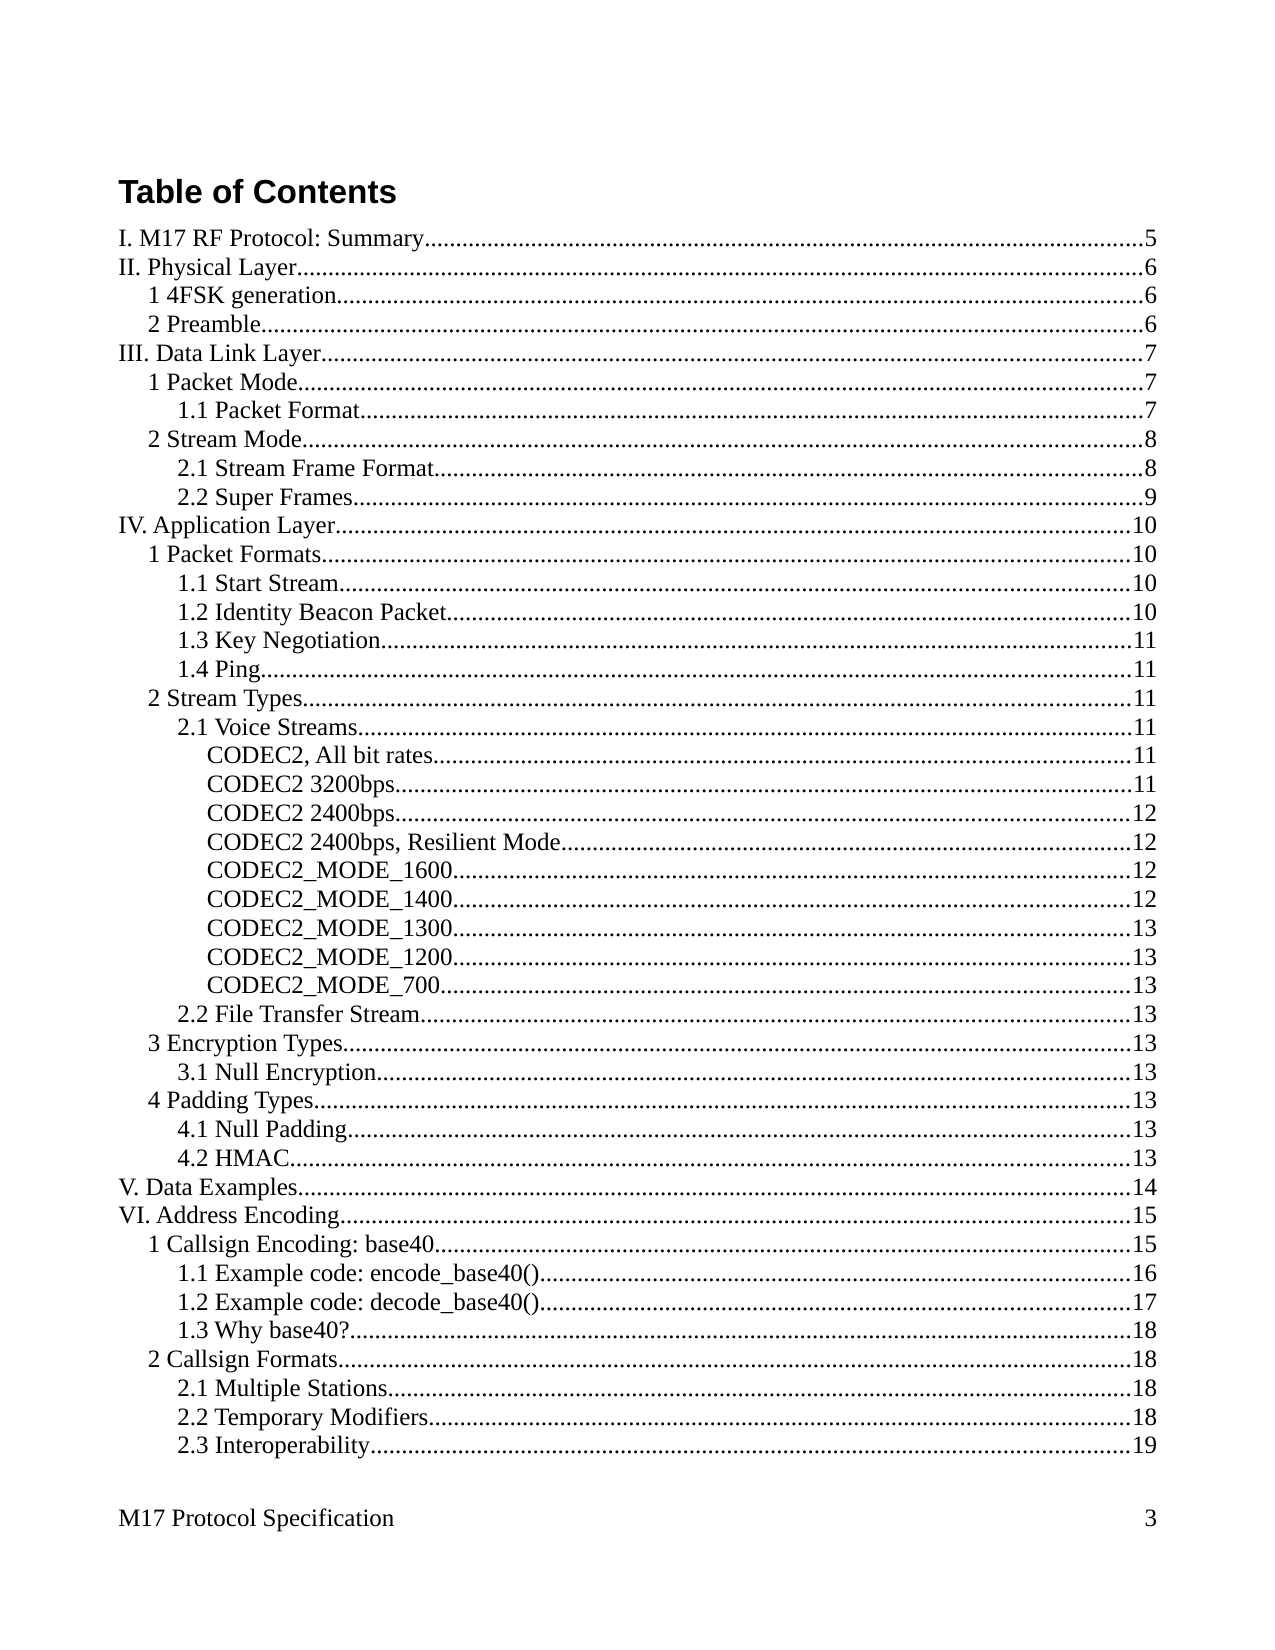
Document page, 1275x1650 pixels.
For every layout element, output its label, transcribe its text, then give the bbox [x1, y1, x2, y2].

text CODEC2 2400bps, Resilient Mode 12 [207, 827, 1157, 855]
text VI. Address Encoding 15 [118, 1200, 1157, 1229]
text 2 Callsign Formats 18 [148, 1344, 1157, 1373]
text 1 4FSK generation 6 [148, 280, 1157, 309]
text V. Data Examples 14 [118, 1172, 1157, 1200]
text 2 Preamble 6 [148, 309, 1157, 338]
text II. Physical Layer 6 [118, 252, 1157, 280]
text 2.1 Stream Frame Format 8 [177, 453, 1157, 482]
text 1 Packet Formats 10 [148, 539, 1157, 568]
text 3 Encryption Types 13 [148, 1028, 1157, 1057]
text 2.1 Multiple Stations 18 [177, 1373, 1157, 1402]
text 1.1 Packet Format 7 [177, 395, 1157, 424]
text CODEC2_MODE_1600 12 [207, 855, 1157, 884]
text 1.1 Example code: encode_base40() 16 [177, 1258, 1157, 1287]
text I. M17 RF Protocol: Summary 5 [118, 223, 1157, 252]
text 4.1 Null Padding 13 [177, 1114, 1157, 1143]
text CODEC2 3200bps 11 [207, 769, 1157, 798]
text 4.2 HMAC 13 [177, 1143, 1157, 1172]
text CODEC2_MODE_700 13 [207, 970, 1157, 999]
text 2 Stream Mode 8 [148, 424, 1157, 453]
text 2.2 File Transfer Stream 13 [177, 999, 1157, 1028]
text 1 Packet Mode 7 [148, 367, 1157, 395]
text IV. Application Layer 10 [118, 510, 1157, 539]
text 1.2 Identity Beacon Packet 10 [177, 597, 1157, 625]
text 1.4 Ping 11 [177, 654, 1157, 683]
text CODEC2_MODE_1200 13 [207, 942, 1157, 970]
text 2.2 Super Frames 9 [177, 482, 1157, 510]
text 2.3 Interoperability 19 [177, 1430, 1157, 1459]
text 1.2 Example code: decode_base40() 17 [177, 1287, 1157, 1315]
subtitle Table of Contents [118, 172, 1157, 210]
text CODEC2, All bit rates 11 [207, 740, 1157, 769]
text CODEC2 2400bps 12 [207, 798, 1157, 827]
text III. Data Link Layer 7 [118, 338, 1157, 367]
text CODEC2_MODE_1300 13 [207, 913, 1157, 942]
text 1.1 Start Stream 10 [177, 568, 1157, 597]
text 4 Padding Types 13 [148, 1085, 1157, 1114]
text 1 Callsign Encoding: base40 15 [148, 1229, 1157, 1258]
text 3.1 Null Encryption 13 [177, 1057, 1157, 1085]
text 2 Stream Types 11 [148, 683, 1157, 712]
text CODEC2_MODE_1400 12 [207, 884, 1157, 913]
text 2.1 Voice Streams 11 [177, 712, 1157, 740]
text 1.3 Key Negotiation 11 [177, 625, 1157, 654]
text 2.2 Temporary Modifiers 18 [177, 1402, 1157, 1430]
text 1.3 Why base40? 18 [177, 1315, 1157, 1344]
